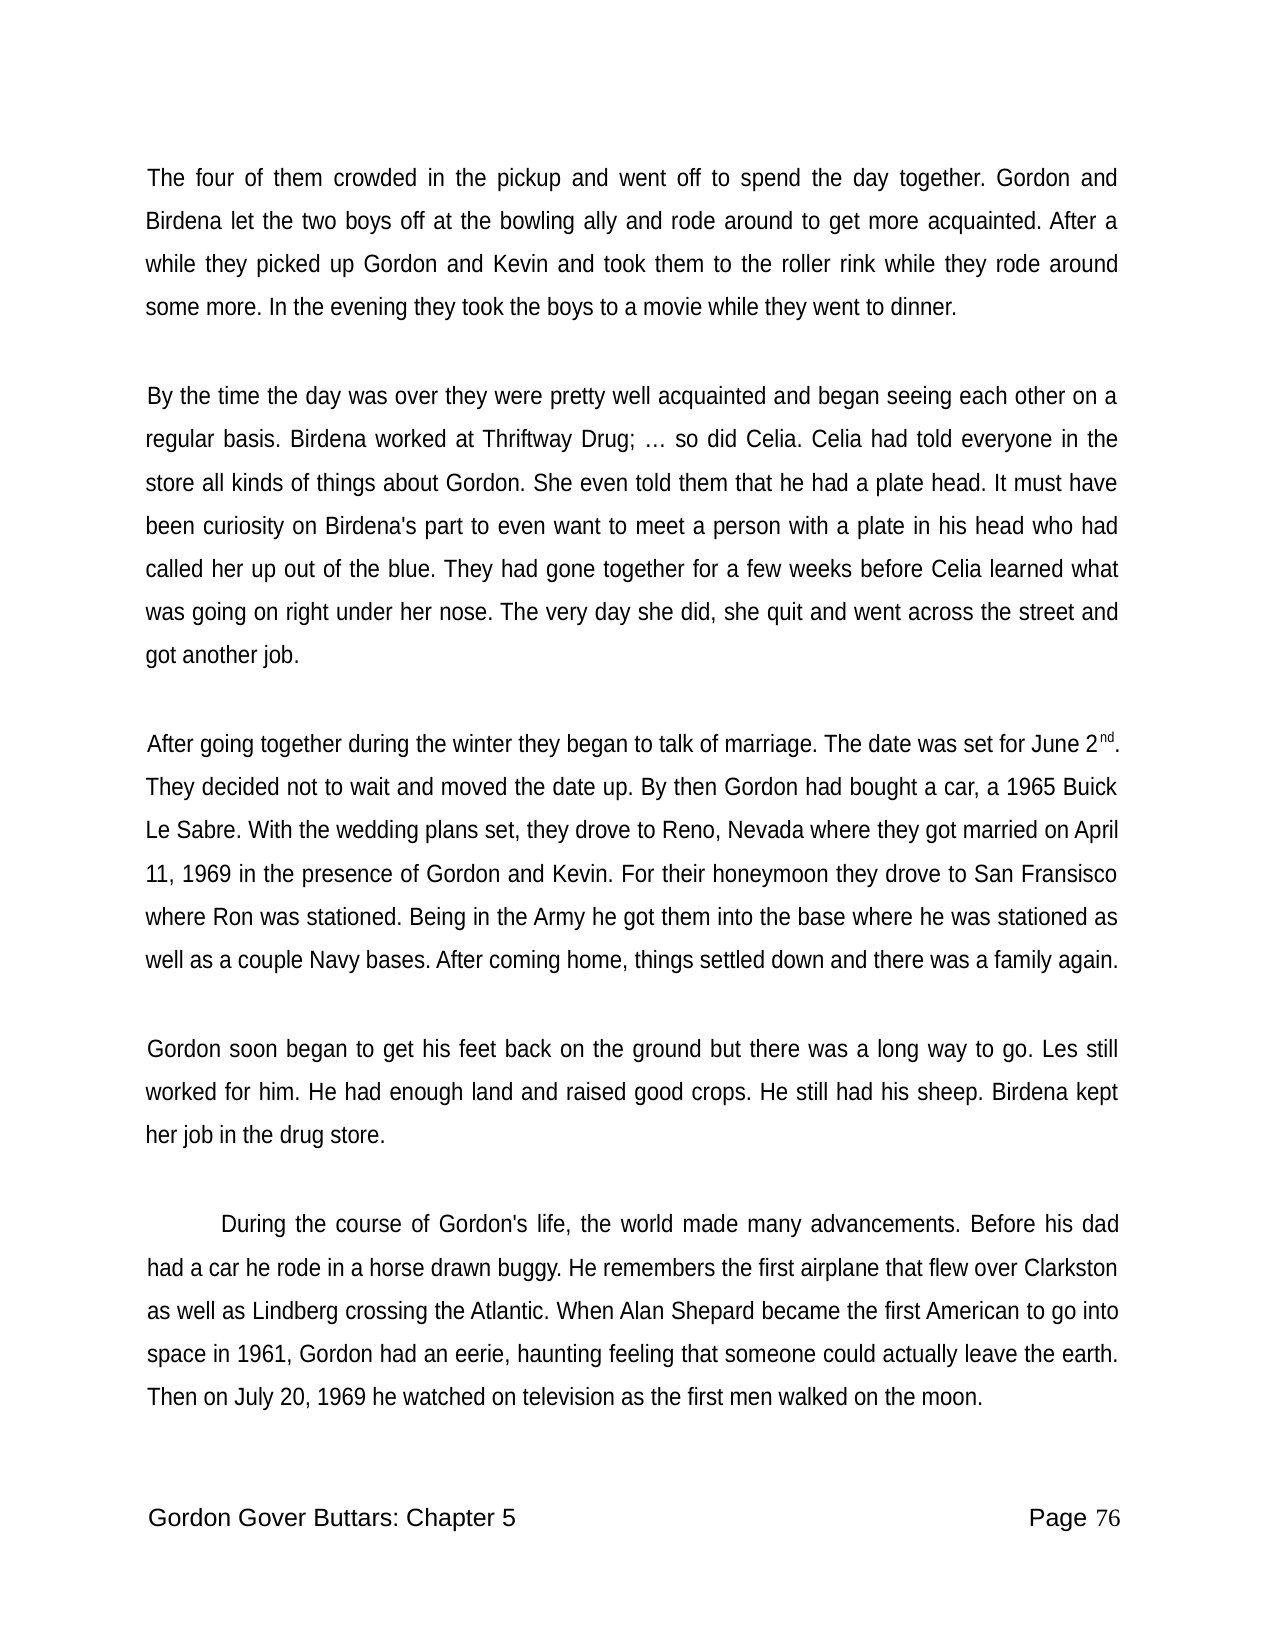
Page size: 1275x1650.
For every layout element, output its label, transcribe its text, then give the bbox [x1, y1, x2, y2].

text Gordon soon began to get his feet back on the ground but there was a long way to go. Les still worked for him. He had enough land and raised good crops. He still had his sheep. Birdena kept her job in the drug store. [145, 1034, 1120, 1149]
text After going together during the winter they began to talk of marriage. The date was set for June 2nd. They decided not to wait and moved the date up. By then Gordon had bought a car, a 1965 Buick Le Sabre. With the wedding plans set, they drove to Reno, Nevada where they got married on April 11, 1969 in the presence of Gordon and Kevin. For their honeymoon they drove to San Fransisco where Ron was stationed. Being in the Army he got them into the base where he was stationed as well as a couple Navy bases. After coming home, things settled down and there was a family again. [145, 729, 1120, 973]
text By the time the day was over they were pretty well acquainted and began seeing each other on a regular basis. Birdena worked at Thriftway Drug; … so did Celia. Celia had told everyone in the store all kinds of things about Gordon. She even told them that he had a plate head. It must have been curiosity on Birdena's part to even want to meet a person with a plate in his head who had called her up out of the blue. They had gone together for a few weeks before Celia learned what was going on right under her nose. The very day she did, she quit and went across the street and got another job. [145, 381, 1120, 669]
text The four of them crowded in the pickup and went off to spend the day together. Gordon and Birdena let the two boys off at the bowling ally and rode around to get more acquainted. After a while they picked up Gordon and Kevin and took them to the roller rink while they rode around some more. In the evening they took the boys to a movie while they went to dinner. [145, 163, 1120, 321]
text During the course of Gordon's life, the world made many advancements. Before his dad had a car he rode in a horse drawn buggy. He remembers the first airplane that flew over Clarkston as well as Lindberg crossing the Atlantic. When Alan Shepard became the first American to go into space in 1961, Gordon had an eerie, haunting feeling that someone could actually leave the earth. Then on July 20, 1969 he watched on television as the first men walked on the moon. [147, 1209, 1120, 1411]
